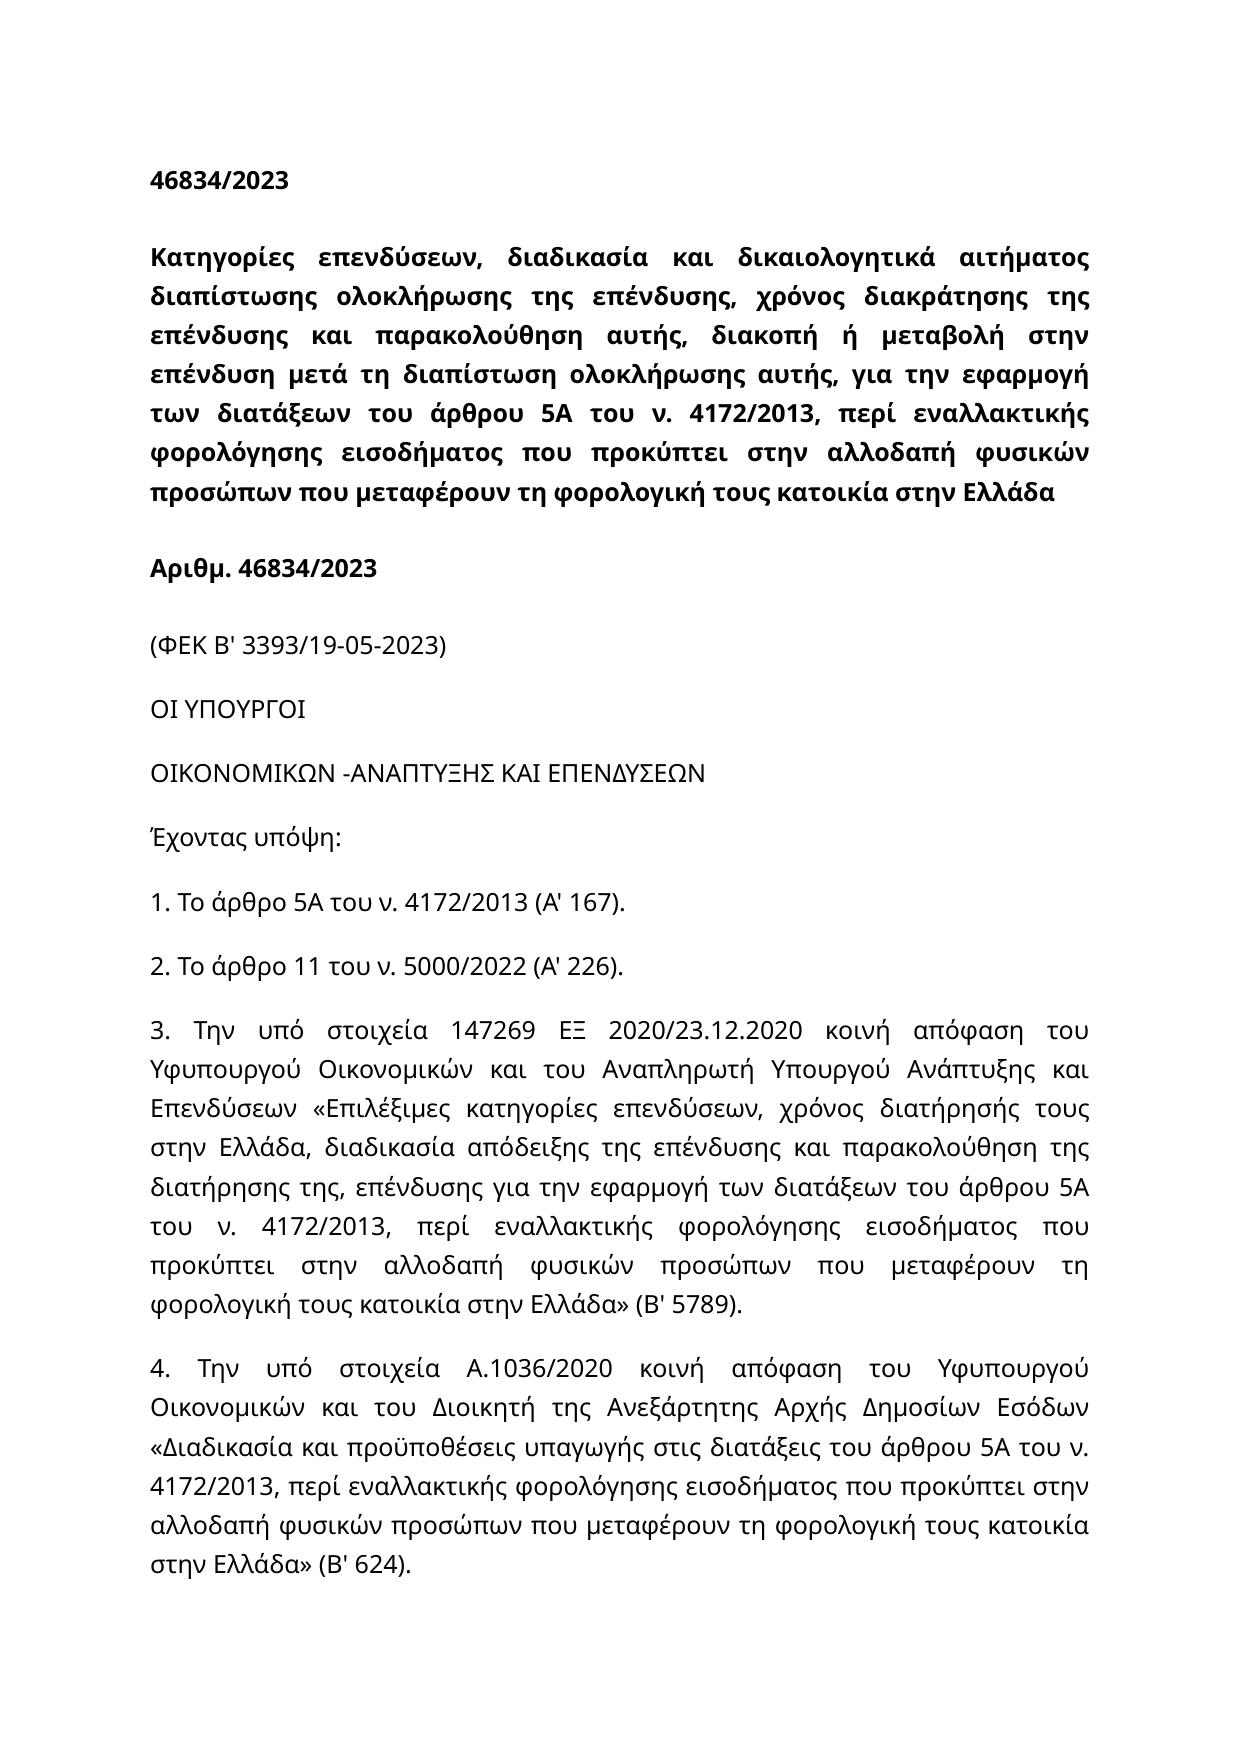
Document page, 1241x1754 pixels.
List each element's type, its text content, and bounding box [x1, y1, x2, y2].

title Αριθμ. 46834/2023 [150, 551, 1090, 585]
title 46834/2023 [150, 162, 1090, 197]
text 4. Την υπό στοιχεία Α.1036/2020 κοινή απόφαση του Υφυπουργού Οικονομικών και του Διοικητή της Ανεξάρτητης Αρχής Δημοσίων Εσόδων «Διαδικασία και προϋποθέσεις υπαγωγής στις διατάξεις του άρθρου 5Α του ν. 4172/2013, περί εναλλακτικής φορολόγησης εισοδήματος που προκύπτει στην αλλοδαπή φυσικών προσώπων που μεταφέρουν τη φορολογική τους κατοικία στην Ελλάδα» (Β' 624). [150, 1351, 1090, 1581]
title Κατηγορίες επενδύσεων, διαδικασία και δικαιολογητικά αιτήματος διαπίστωσης ολοκλήρωσης της επένδυσης, χρόνος διακράτησης της επένδυσης και παρακολούθηση αυτής, διακοπή ή μεταβολή στην επένδυση μετά τη διαπίστωση ολοκλήρωσης αυτής, για την εφαρμογή των διατάξεων του άρθρου 5Α του ν. 4172/2013, περί εναλλακτικής φορολόγησης εισοδήματος που προκύπτει στην αλλοδαπή φυσικών προσώπων που μεταφέρουν τη φορολογική τους κατοικία στην Ελλάδα [150, 239, 1090, 508]
text 3. Την υπό στοιχεία 147269 ΕΞ 2020/23.12.2020 κοινή απόφαση του Υφυπουργού Οικονομικών και του Αναπληρωτή Υπουργού Ανάπτυξης και Επενδύσεων «Επιλέξιμες κατηγορίες επενδύσεων, χρόνος διατήρησής τους στην Ελλάδα, διαδικασία απόδειξης της επένδυσης και παρακολούθηση της διατήρησης της, επένδυσης για την εφαρμογή των διατάξεων του άρθρου 5Α του ν. 4172/2013, περί εναλλακτικής φορολόγησης εισοδήματος που προκύπτει στην αλλοδαπή φυσικών προσώπων που μεταφέρουν τη φορολογική τους κατοικία στην Ελλάδα» (Β' 5789). [150, 1012, 1090, 1321]
text (ΦΕΚ Β' 3393/19-05-2023) [150, 627, 1090, 662]
text ΟΙ ΥΠΟΥΡΓΟΙ [150, 692, 1090, 726]
text 2. To άρθρο 11 του ν. 5000/2022 (Α' 226). [150, 948, 1090, 982]
text Έχοντας υπόψη: [150, 820, 1090, 854]
text 1. Το άρθρο 5Α του ν. 4172/2013 (Α' 167). [150, 884, 1090, 918]
text ΟΙΚΟΝΟΜΙΚΩΝ -ΑΝΑΠΤΥΞΗΣ ΚΑΙ ΕΠΕΝΔΥΣΕΩΝ [150, 756, 1090, 790]
